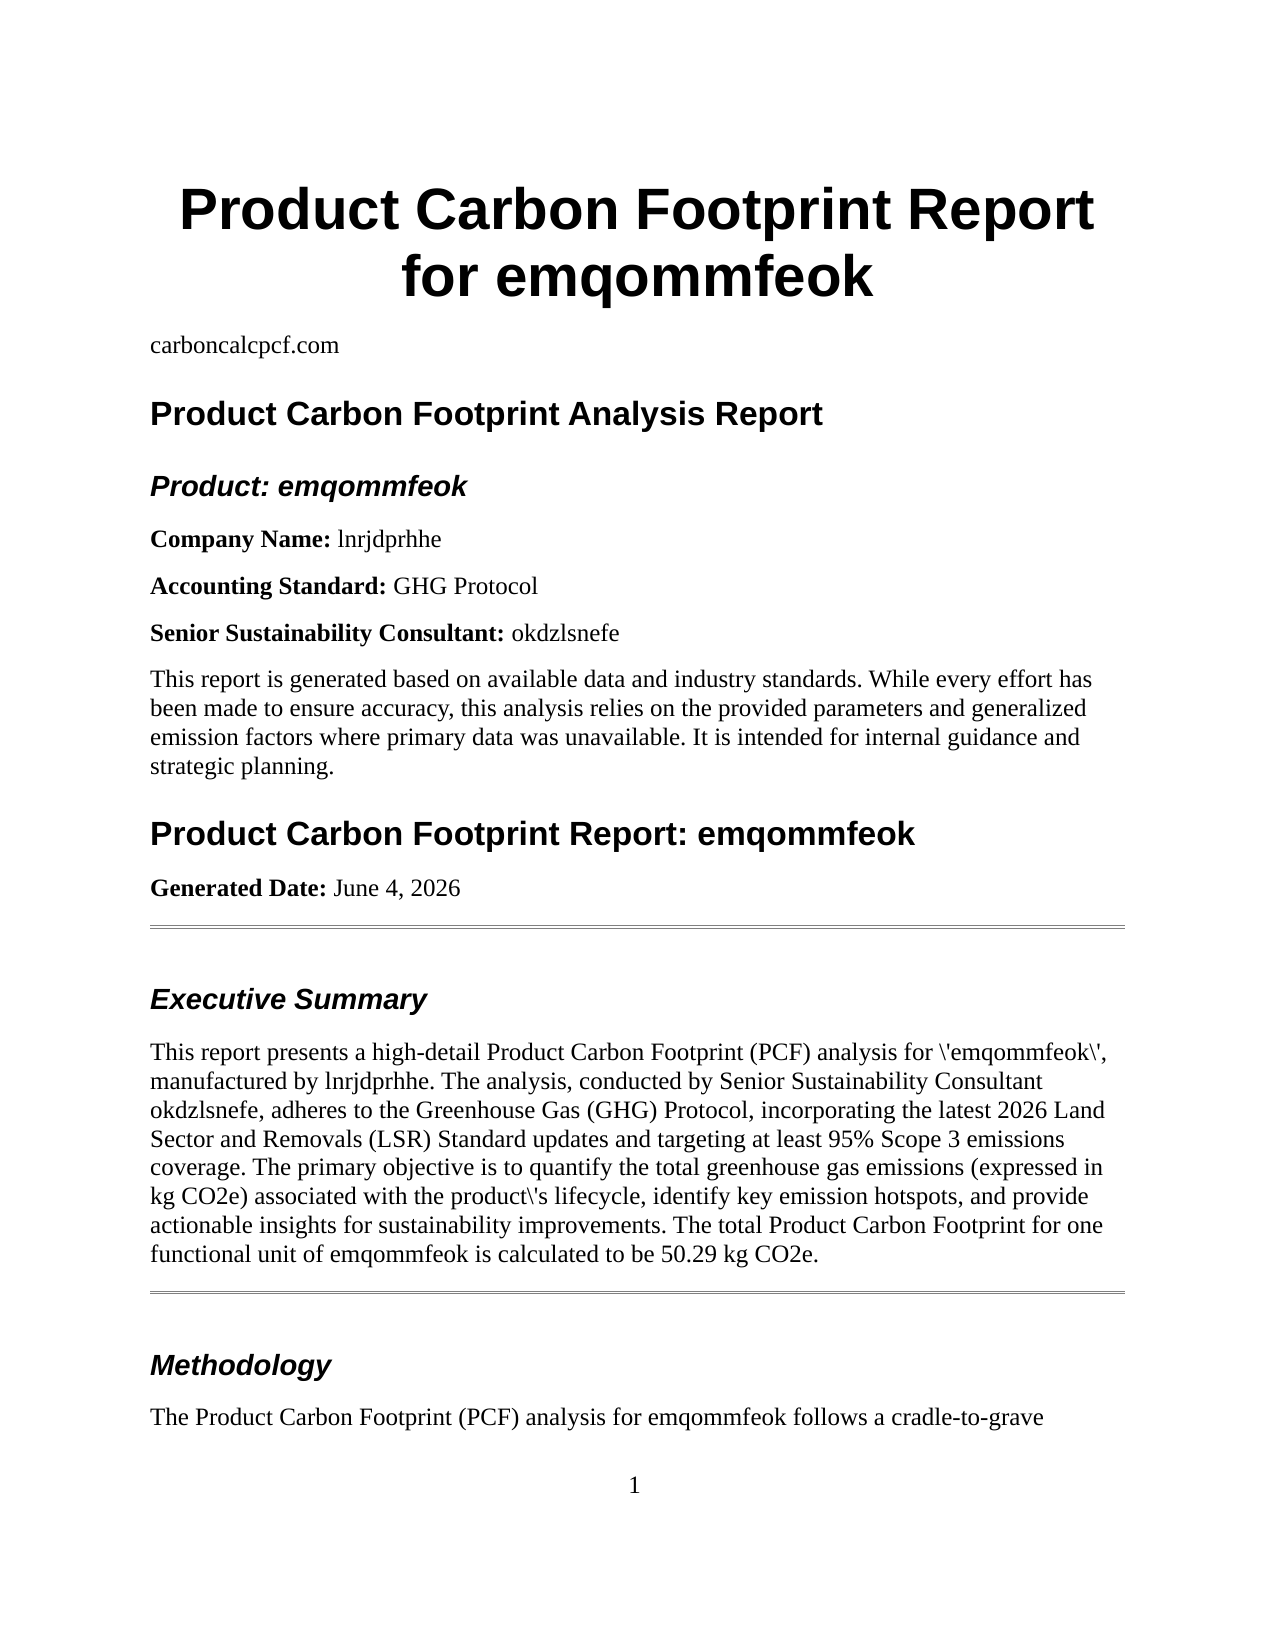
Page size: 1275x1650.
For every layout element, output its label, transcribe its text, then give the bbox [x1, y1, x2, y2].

subtitle Product Carbon Footprint Report: emqommfeok [150, 813, 1125, 852]
title Product Carbon Footprint Report for emqommfeok [150, 175, 1125, 309]
text Senior Sustainability Consultant: okdzlsnefe [150, 618, 1125, 647]
text carboncalcpcf.com [150, 331, 1125, 359]
text The Product Carbon Footprint (PCF) analysis for emqommfeok follows a cradle-to-grave [150, 1402, 1125, 1431]
text Company Name: lnrjdprhhe [150, 524, 1125, 553]
subtitle Methodology [150, 1347, 1125, 1381]
text This report is generated based on available data and industry standards. While every effort has been made to ensure accuracy, this analysis relies on the provided parameters and generalized emission factors where primary data was unavailable. It is intended for internal guidance and strategic planning. [150, 664, 1125, 779]
text Generated Date: June 4, 2026 [150, 873, 1125, 902]
subtitle Product: emqommfeok [150, 469, 1125, 503]
text Accounting Standard: GHG Protocol [150, 571, 1125, 600]
subtitle Executive Summary [150, 982, 1125, 1016]
text This report presents a high-detail Product Carbon Footprint (PCF) analysis for \'emqommfeok\', manufactured by lnrjdprhhe. The analysis, conducted by Senior Sustainability Consultant okdzlsnefe, adheres to the Greenhouse Gas (GHG) Protocol, incorporating the latest 2026 Land Sector and Removals (LSR) Standard updates and targeting at least 95% Scope 3 emissions coverage. The primary objective is to quantify the total greenhouse gas emissions (expressed in kg CO2e) associated with the product\'s lifecycle, identify key emission hotspots, and provide actionable insights for sustainability improvements. The total Product Carbon Footprint for one functional unit of emqommfeok is calculated to be 50.29 kg CO2e. [150, 1037, 1125, 1267]
subtitle Product Carbon Footprint Analysis Report [150, 393, 1125, 432]
